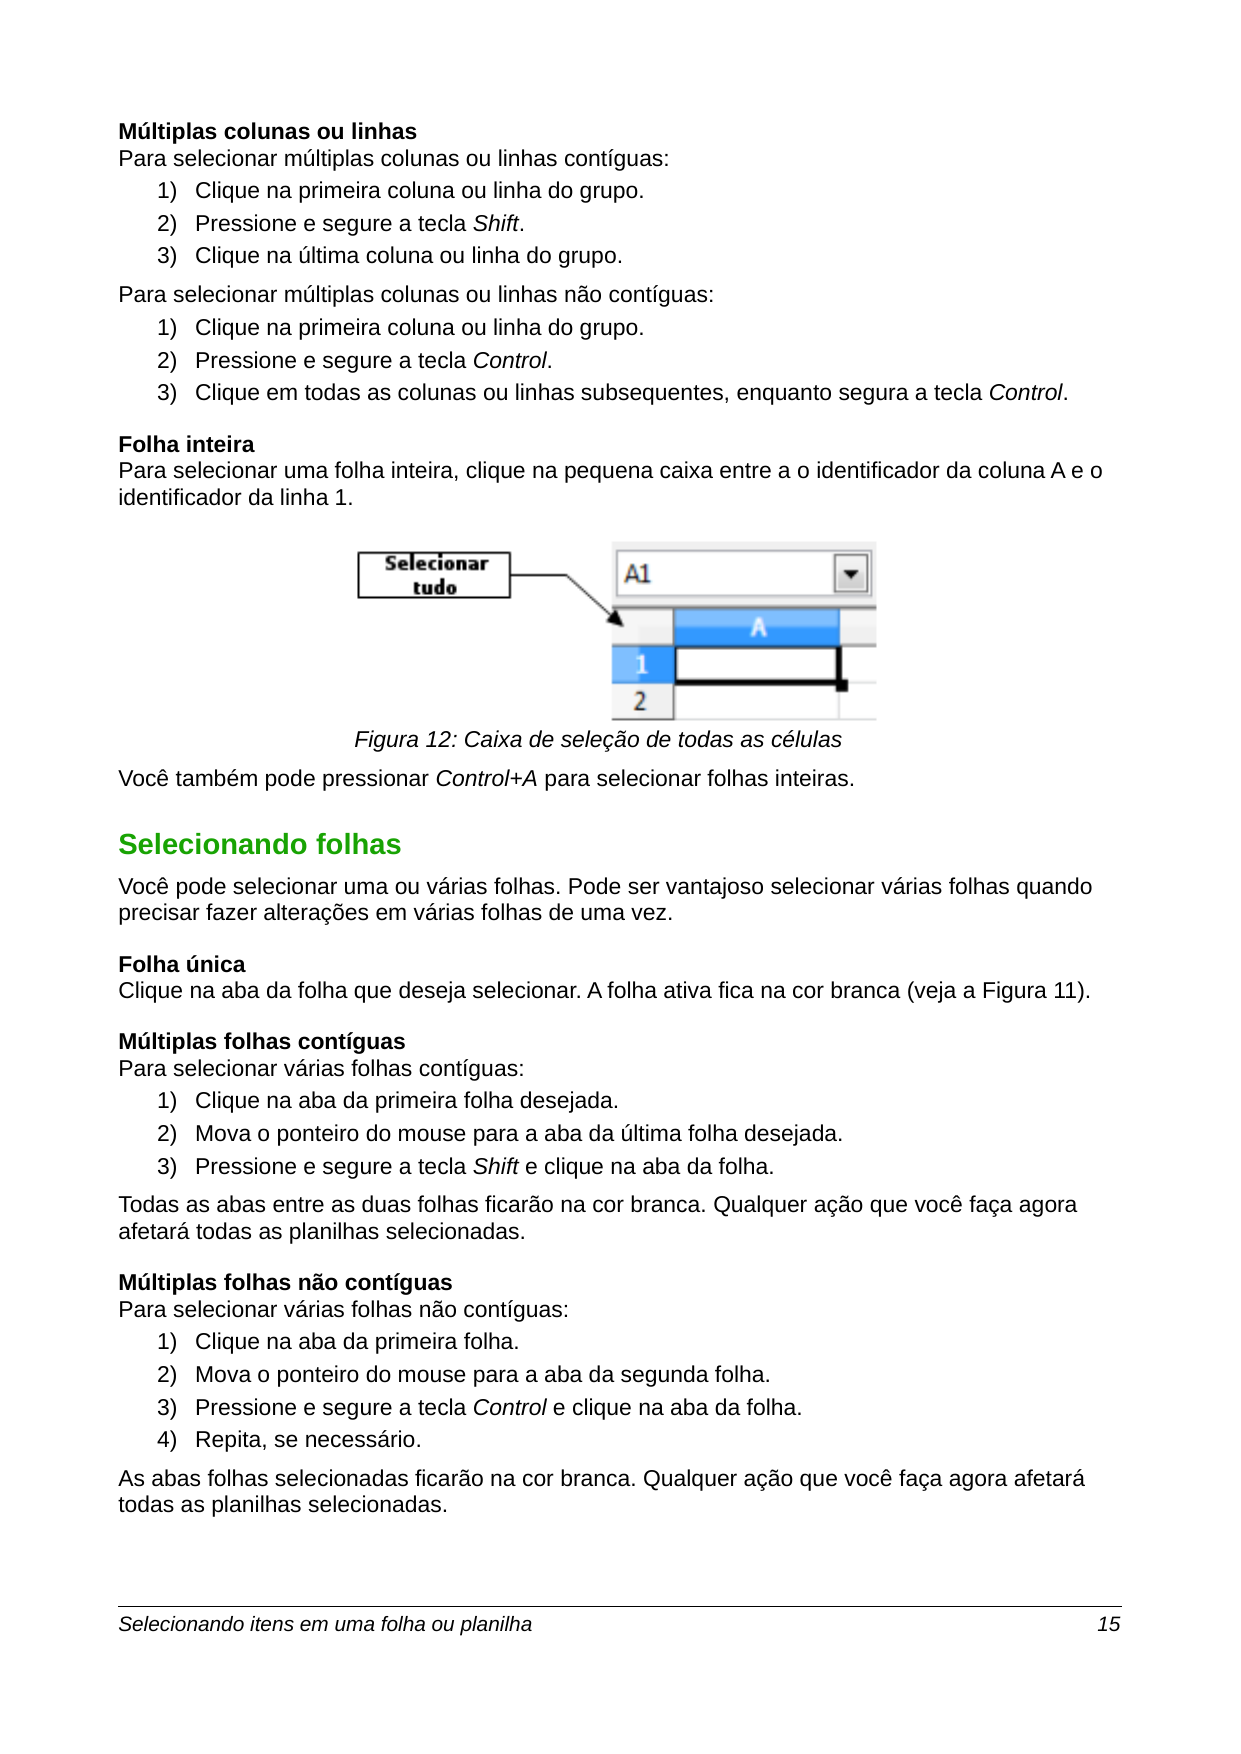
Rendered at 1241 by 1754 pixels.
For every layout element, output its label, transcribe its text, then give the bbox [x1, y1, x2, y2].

list Para selecionar várias folhas não contíguas: [118, 1296, 1122, 1322]
list Pressione e segure a tecla Control e clique na aba da folha. [177, 1393, 1122, 1420]
text Múltiplas folhas contíguas [118, 1028, 1122, 1054]
text Figura 12: Caixa de seleção de todas as células [354, 727, 886, 752]
list Mova o ponteiro do mouse para a aba da segunda folha. [177, 1361, 1122, 1387]
text Folha única [118, 951, 1122, 977]
list Clique na aba da primeira folha desejada. [177, 1087, 1122, 1114]
list Pressione e segure a tecla Control. [177, 347, 1122, 373]
subtitle Selecionando folhas [118, 827, 1122, 860]
list Pressione e segure a tecla Shift e clique na aba da folha. [177, 1153, 1122, 1179]
list Para selecionar múltiplas colunas ou linhas não contíguas: [118, 281, 1122, 308]
list Para selecionar várias folhas contíguas: [118, 1054, 1122, 1081]
text Folha inteira [118, 431, 1122, 457]
list Repita, se necessário. [177, 1426, 1122, 1452]
text Todas as abas entre as duas folhas ficarão na cor branca. Qualquer ação que você faça agora afetará todas as planilhas selecionadas. [118, 1191, 1122, 1244]
list Para selecionar múltiplas colunas ou linhas contíguas: [118, 144, 1122, 171]
list Clique na última coluna ou linha do grupo. [177, 242, 1122, 269]
picture [354, 534, 887, 727]
list Clique em todas as colunas ou linhas subsequentes, enquanto segura a tecla Control. [177, 379, 1122, 406]
text Você também pode pressionar Control+A para selecionar folhas inteiras. [118, 765, 1122, 791]
text Múltiplas folhas não contíguas [118, 1269, 1122, 1296]
list Mova o ponteiro do mouse para a aba da última folha desejada. [177, 1120, 1122, 1146]
text Clique na aba da folha que deseja selecionar. A folha ativa fica na cor branca (veja a Figura 11). [118, 977, 1122, 1003]
list Pressione e segure a tecla Shift. [177, 210, 1122, 236]
text Múltiplas colunas ou linhas [118, 118, 1122, 144]
list Clique na primeira coluna ou linha do grupo. [177, 177, 1122, 204]
text As abas folhas selecionadas ficarão na cor branca. Qualquer ação que você faça agora afetará todas as planilhas selecionadas. [118, 1465, 1122, 1518]
list Clique na aba da primeira folha. [177, 1328, 1122, 1355]
text Você pode selecionar uma ou várias folhas. Pode ser vantajoso selecionar várias folhas quando precisar fazer alterações em várias folhas de uma vez. [118, 873, 1122, 926]
text Para selecionar uma folha inteira, clique na pequena caixa entre a o identificador da coluna A e o identificador da linha 1. [118, 457, 1122, 510]
list Clique na primeira coluna ou linha do grupo. [177, 314, 1122, 341]
